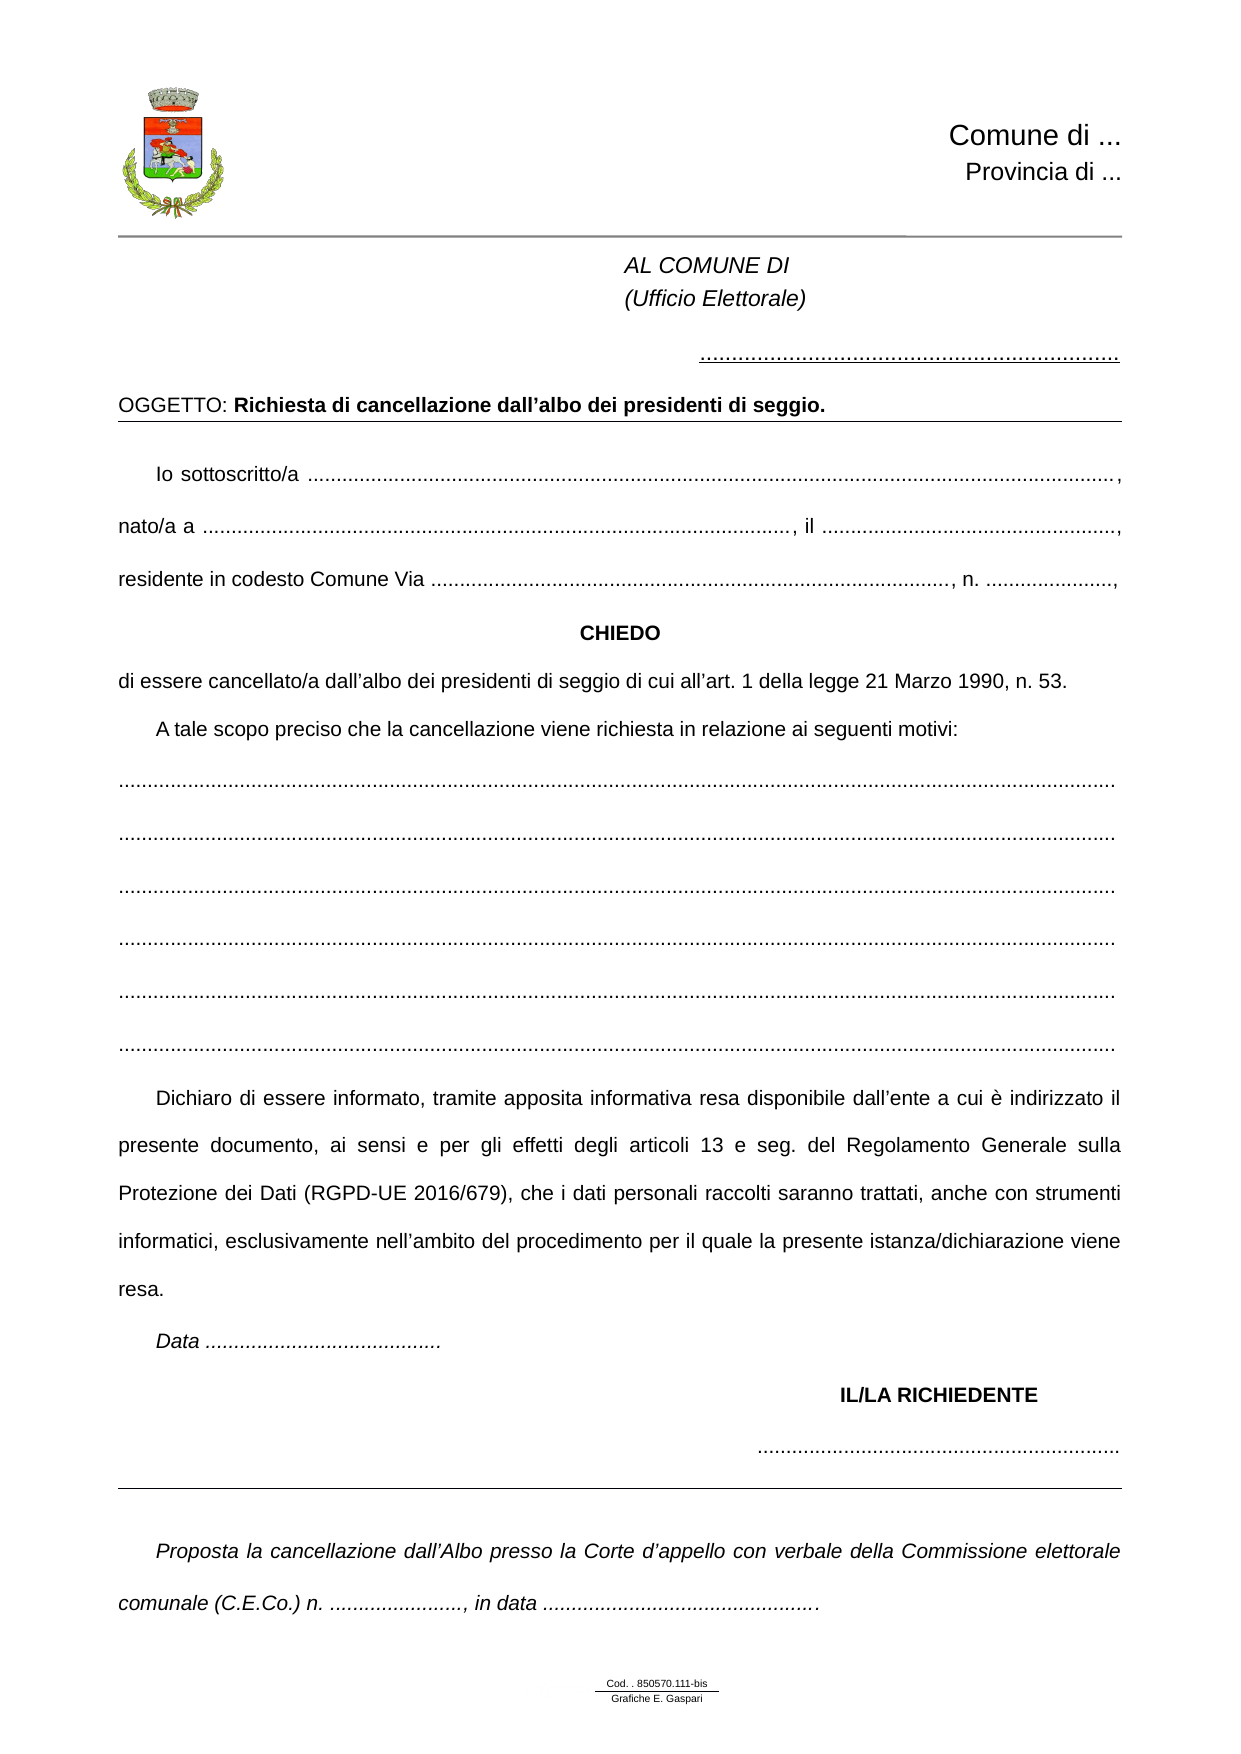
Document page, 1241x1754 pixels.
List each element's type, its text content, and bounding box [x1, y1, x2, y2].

text Data ......................................... [118, 1325, 1122, 1354]
text di essere cancellato/a dall’albo dei presidenti di seggio di cui all’art. 1 della legge 21 Marzo 1990, n. 53. [118, 668, 1122, 692]
subtitle IL/LA RICHIEDENTE [756, 1382, 1122, 1406]
picture [122, 87, 224, 219]
text OGGETTO: Richiesta di cancellazione dall’albo dei presidenti di seggio. [118, 393, 1122, 421]
text Comune di ... [224, 118, 1122, 152]
text ............................................................................................................................................................................. ............................................................................................................................................................................. ............................................................................................................................................................................. ............................................................................................................................................................................. ............................................................................................................................................................................. ............................................................................................................................................................................. [118, 764, 1122, 1057]
subtitle AL COMUNE DI [624, 252, 1122, 278]
text Io sottoscritto/a ............................................................................................................................................, nato/a a ......................................................................................................, il ..................................................., residente in codesto Comune Via .........................................................................................., n. ......................, [118, 458, 1122, 592]
text A tale scopo preciso che la cancellazione viene richiesta in relazione ai seguenti motivi: [118, 716, 1122, 740]
text Provincia di ... [224, 157, 1122, 185]
text Dichiaro di essere informato, tramite apposita informativa resa disponibile dall’ente a cui è indirizzato il presente documento, ai sensi e per gli effetti degli articoli 13 e seg. del Regolamento Generale sulla Protezione dei Dati (RGPD-UE 2016/679), che i dati personali raccolti saranno trattati, anche con strumenti informatici, esclusivamente nell’ambito del procedimento per il quale la presente istanza/dichiarazione viene resa. [118, 1085, 1122, 1301]
text (Ufficio Elettorale) [624, 285, 1122, 311]
text .................................................................. [624, 337, 1122, 366]
text ............................................................... [756, 1430, 1122, 1459]
text Proposta la cancellazione dall’Albo presso la Corte d’appello con verbale della Commissione elettorale comunale (C.E.Co.) n. ......................., in data ................................................ [118, 1536, 1122, 1616]
subtitle CHIEDO [118, 621, 1122, 644]
